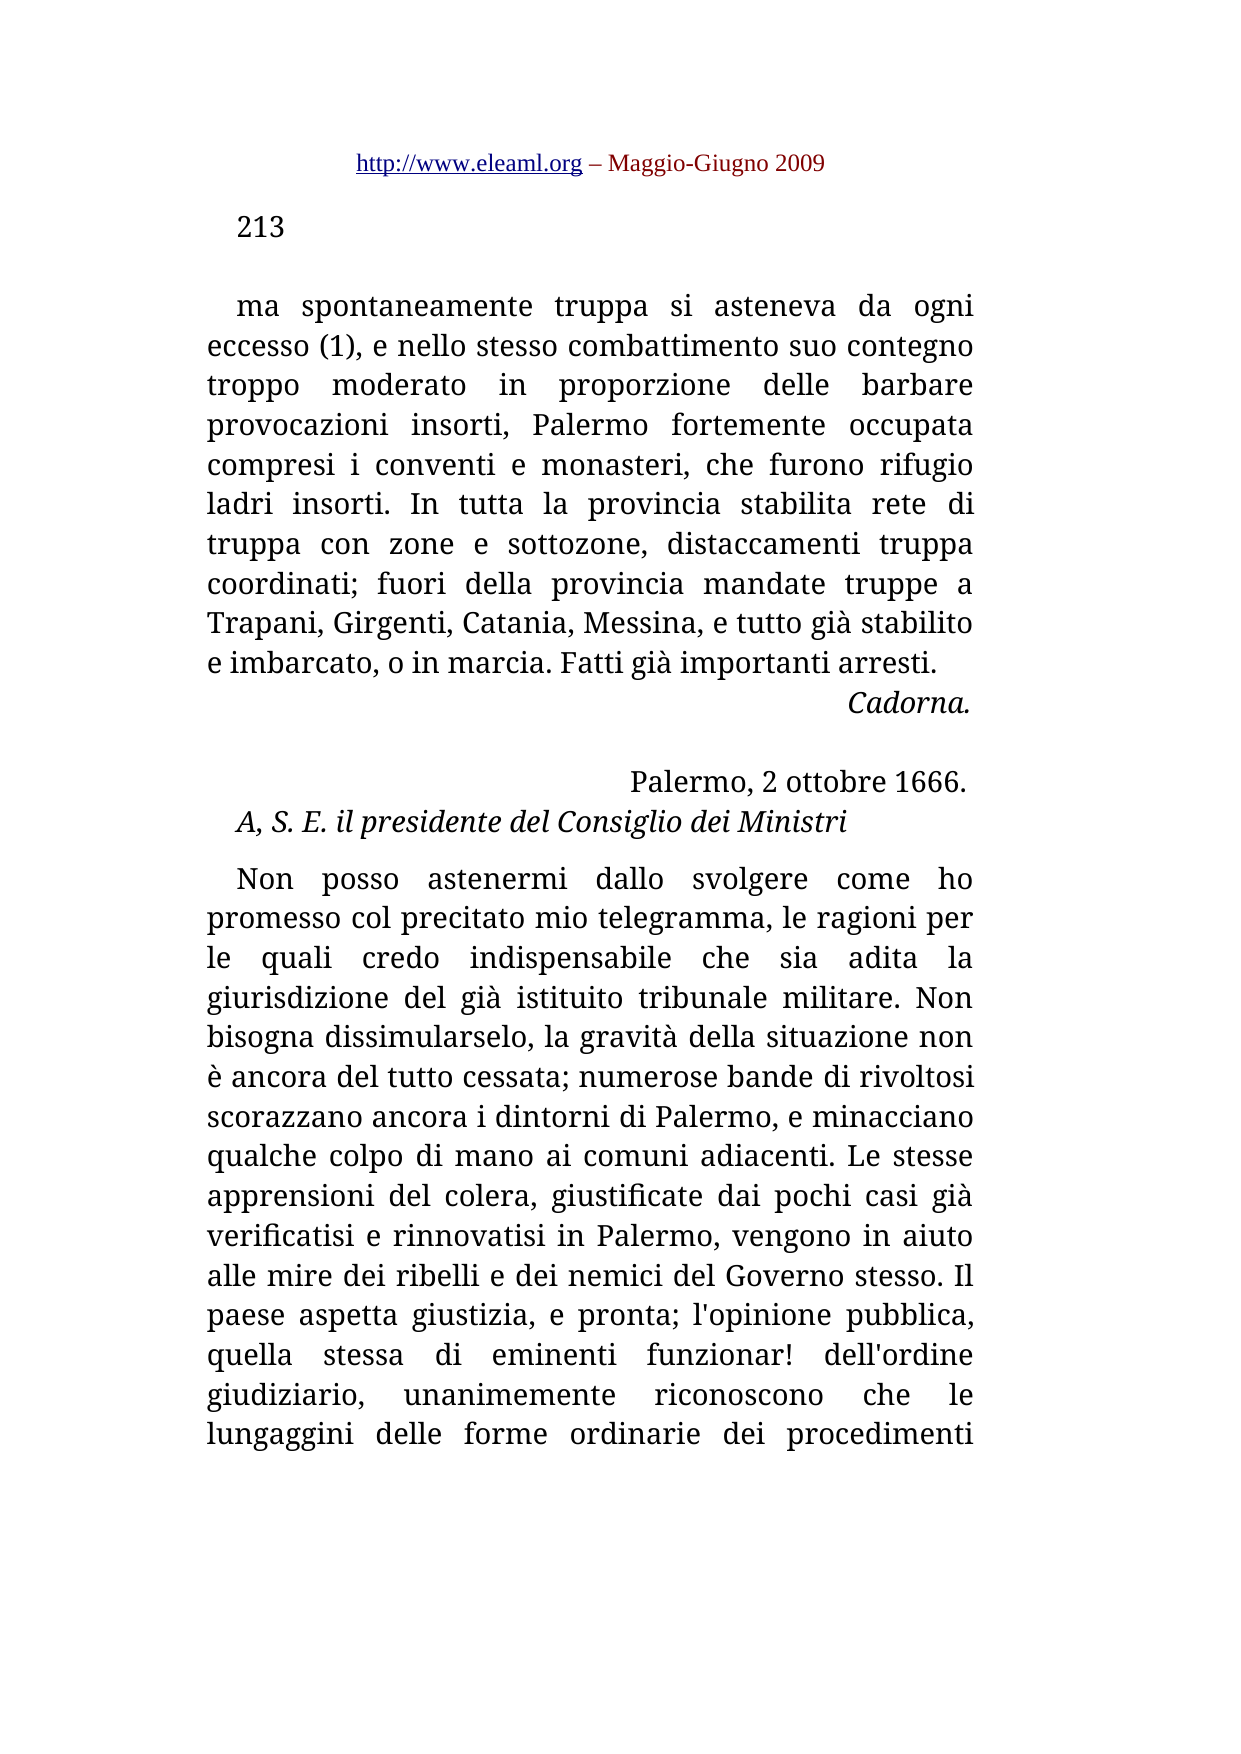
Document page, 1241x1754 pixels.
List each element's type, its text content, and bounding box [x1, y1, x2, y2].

text 213 [207, 206, 974, 246]
text A, S. E. il presidente del Consiglio dei Ministri [207, 801, 974, 841]
text ma spontaneamente truppa si asteneva da ogni eccesso (1), e nello stesso combattimento suo contegno troppo moderato in proporzione delle barbare provocazioni insorti, Palermo fortemente occupata compresi i conventi e monasteri, che furono rifugio ladri insorti. In tutta la provincia stabilita rete di truppa con zone e sottozone, distaccamenti truppa coordinati; fuori della provincia mandate truppe a Trapani, Girgenti, Catania, Messina, e tutto già stabilito e imbarcato, o in marcia. Fatti già importanti arresti. [207, 285, 974, 682]
text Palermo, 2 ottobre 1666. [207, 761, 974, 801]
text Non posso astenermi dallo svolgere come ho promesso col precitato mio telegramma, le ragioni per le quali credo indispensabile che sia adita la giurisdizione del già istituito tribunale militare. Non bisogna dissimularselo, la gravità della situazione non è ancora del tutto cessata; numerose bande di rivoltosi scorazzano ancora i dintorni di Palermo, e minacciano qualche colpo di mano ai comuni adiacenti. Le stesse apprensioni del colera, giustificate dai pochi casi già verificatisi e rinnovatisi in Palermo, vengono in aiuto alle mire dei ribelli e dei nemici del Governo stesso. Il paese aspetta giustizia, e pronta; l'opinione pubblica, quella stessa di eminenti funzionar! dell'ordine giudiziario, unanimemente riconoscono che le lungaggini delle forme ordinarie dei procedimenti [207, 858, 974, 1453]
text Cadorna. [207, 682, 974, 722]
